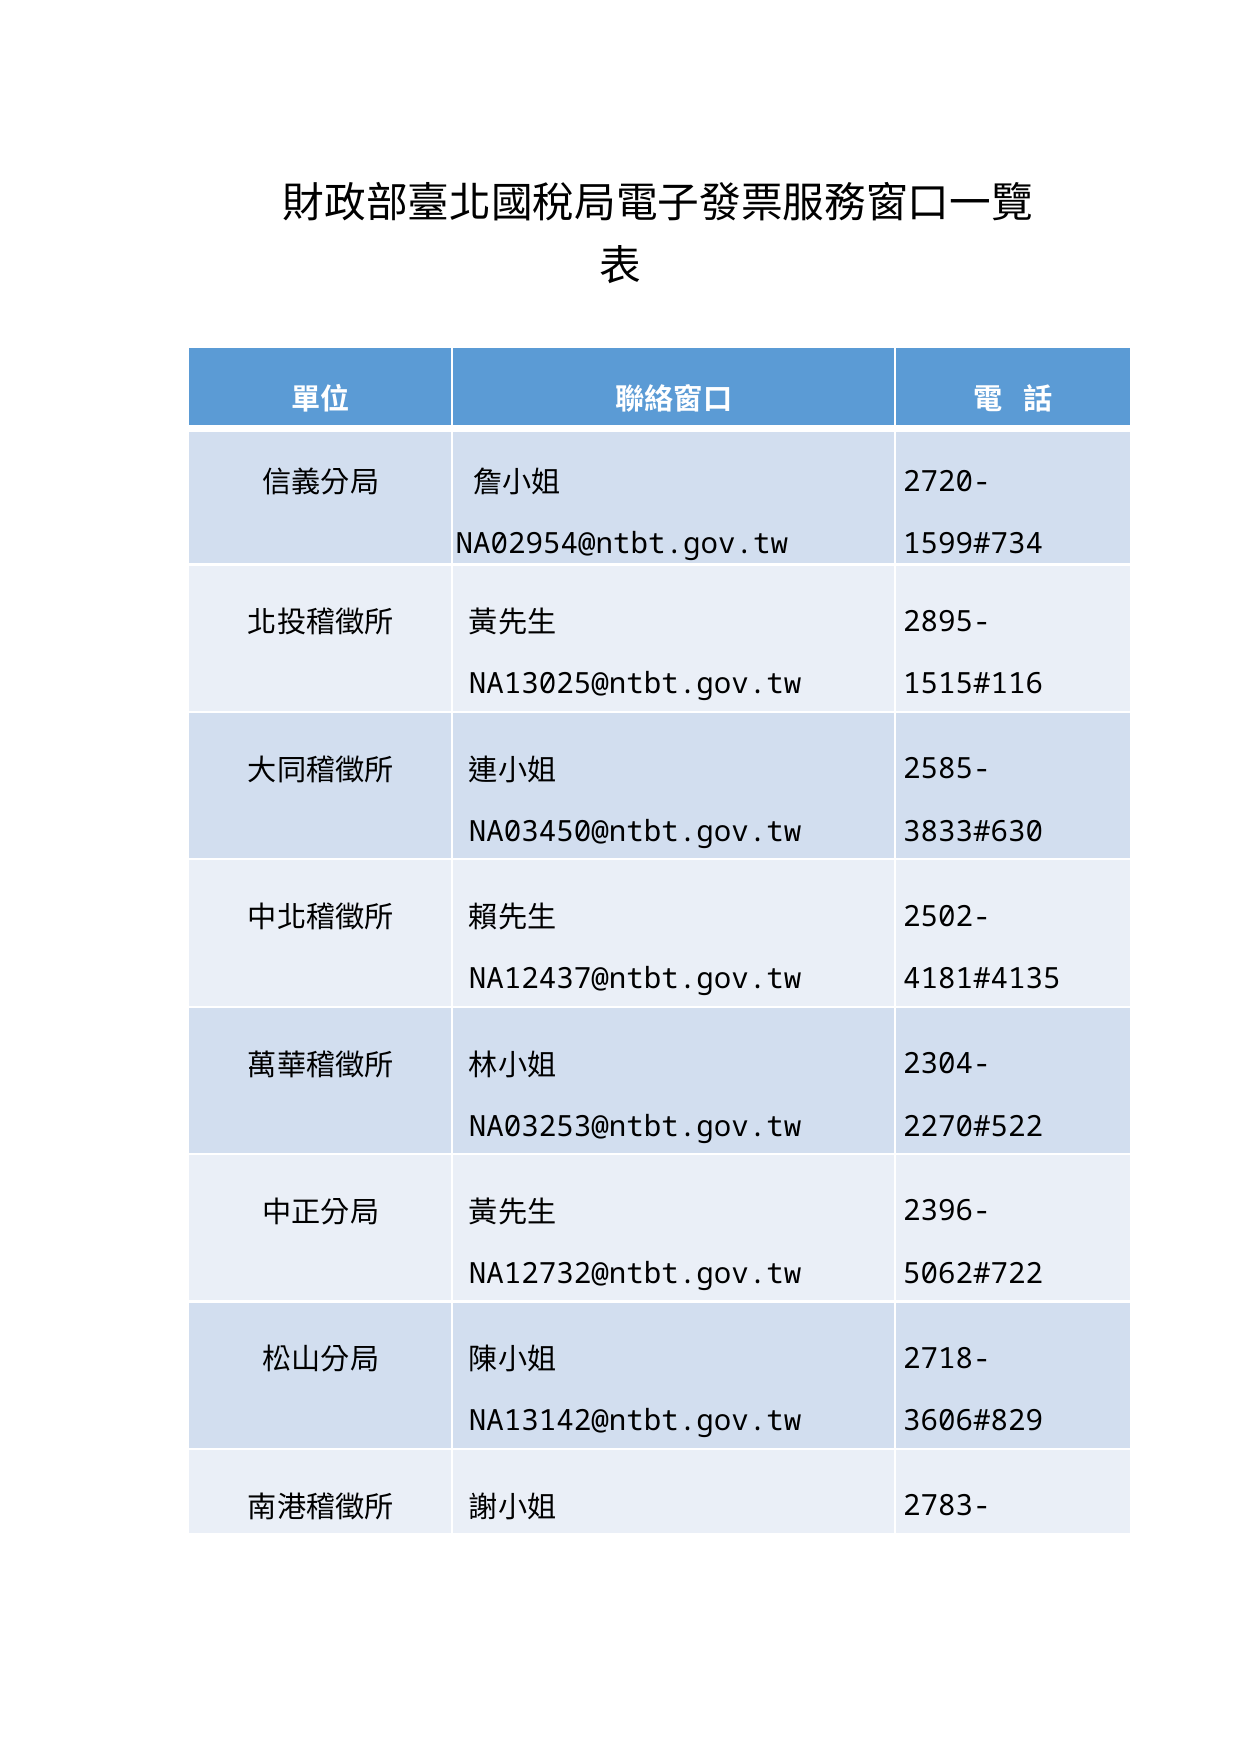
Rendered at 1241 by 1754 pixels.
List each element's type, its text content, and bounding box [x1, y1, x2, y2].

table_cell 南港稽徵所 [189, 1450, 451, 1533]
text 財政部臺北國稅局電子發票服務窗口一覽表 [187, 158, 1053, 283]
table_cell 2718-3606#829 [896, 1303, 1130, 1448]
table_cell 賴先生 NA12437@ntbt.gov.tw [453, 860, 894, 1006]
table_cell 林小姐 NA03253@ntbt.gov.tw [453, 1008, 894, 1153]
table_header 單位 [189, 348, 451, 425]
table_cell 黃先生 NA12732@ntbt.gov.tw [453, 1155, 894, 1300]
table_cell 2502-4181#4135 [896, 860, 1130, 1006]
table_cell 北投稽徵所 [189, 566, 451, 711]
table_cell 陳小姐 NA13142@ntbt.gov.tw [453, 1303, 894, 1448]
table_cell 謝小姐 [453, 1450, 894, 1533]
table_cell 2895-1515#116 [896, 566, 1130, 711]
table_header 聯絡窗口 [453, 348, 894, 425]
table_cell 2720-1599#734 [896, 432, 1130, 563]
table_cell 萬華稽徵所 [189, 1008, 451, 1153]
table_cell 大同稽徵所 [189, 713, 451, 858]
table_cell 詹小姐 NA02954@ntbt.gov.tw [453, 432, 894, 563]
table_cell 中正分局 [189, 1155, 451, 1300]
table_cell 2304-2270#522 [896, 1008, 1130, 1153]
table_cell 連小姐 NA03450@ntbt.gov.tw [453, 713, 894, 858]
table_cell 2783- [896, 1450, 1130, 1533]
table_cell 中北稽徵所 [189, 860, 451, 1006]
table_cell 黃先生 NA13025@ntbt.gov.tw [453, 566, 894, 711]
table_header 電 話 [896, 348, 1130, 425]
table_cell 松山分局 [189, 1303, 451, 1448]
table_cell 2585-3833#630 [896, 713, 1130, 858]
table_cell 信義分局 [189, 432, 451, 563]
table_cell 2396-5062#722 [896, 1155, 1130, 1300]
